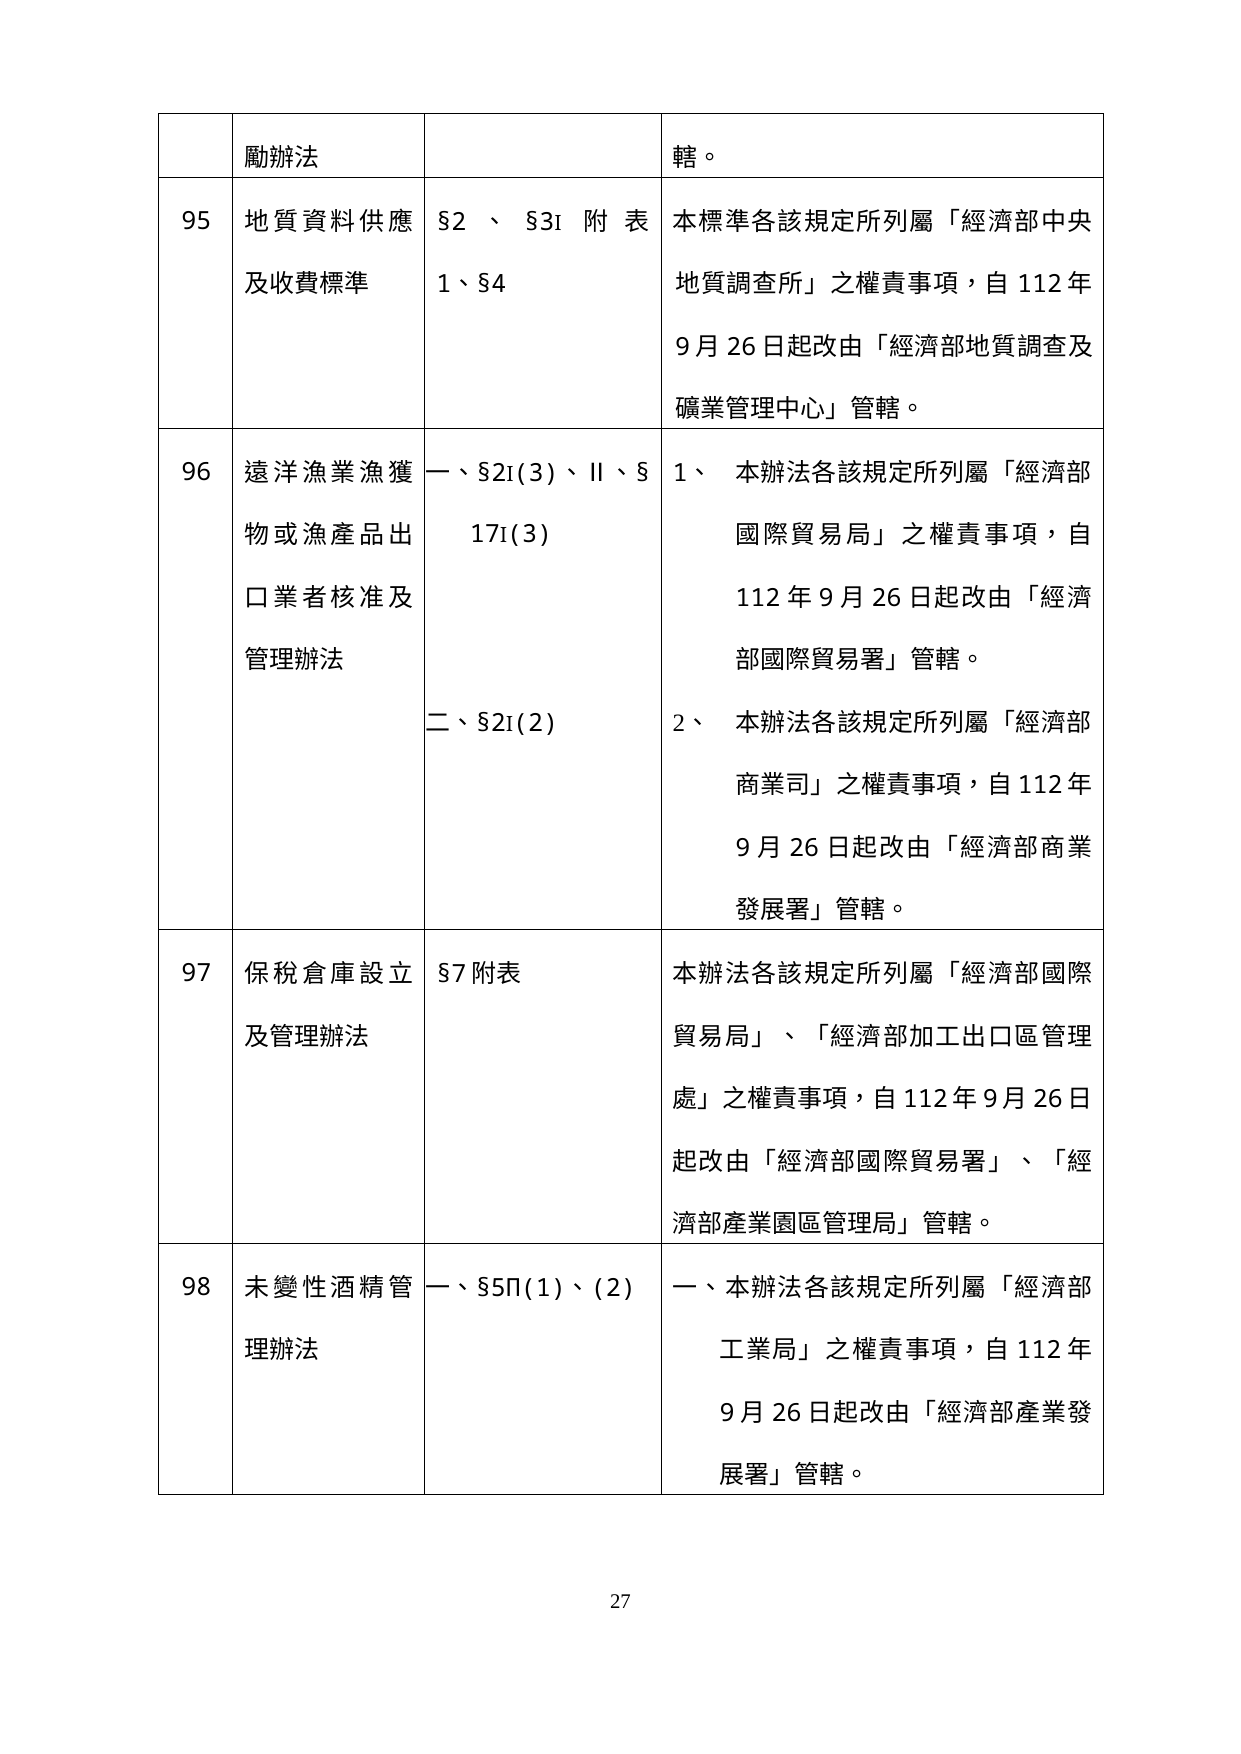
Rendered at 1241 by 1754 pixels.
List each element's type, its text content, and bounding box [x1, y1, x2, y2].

table_cell 本標準各該規定所列屬「經濟部中央地質調查所」之權責事項，自112年9月26日起改由「經濟部地質調查及礦業管理中心」管轄。 [662, 178, 1103, 428]
table_cell 98 [159, 1244, 232, 1493]
table_cell 未變性酒精管理辦法 [233, 1244, 424, 1493]
table_cell §7附表 [425, 930, 661, 1242]
table_cell 96 [159, 429, 232, 929]
table_cell [159, 114, 232, 177]
table_cell 一、本辦法各該規定所列屬「經濟部工業局」之權責事項，自112年9月26日起改由「經濟部產業發展署」管轄。 [662, 1244, 1103, 1493]
table_cell 97 [159, 930, 232, 1242]
table_cell 95 [159, 178, 232, 428]
table_cell 一、§5Π(1)、(2) [425, 1244, 661, 1493]
table_cell [425, 114, 661, 177]
table_cell 本辦法各該規定所列屬「經濟部國際貿易局」、「經濟部加工出口區管理處」之權責事項，自112年9月26日起改由「經濟部國際貿易署」、「經濟部產業園區管理局」管轄。 [662, 930, 1103, 1242]
table_cell 保稅倉庫設立及管理辦法 [233, 930, 424, 1242]
table_cell §2、§3Ⅰ附表1、§4 [425, 178, 661, 428]
table_cell 一、§2Ⅰ(3)、Ⅱ、§17Ⅰ(3) 二、§2Ⅰ(2) [425, 429, 661, 929]
table_cell 遠洋漁業漁獲物或漁產品出口業者核准及管理辦法 [233, 429, 424, 929]
table_cell 本辦法各該規定所列屬「經濟部國際貿易局」之權責事項，自112年9月26日起改由「經濟部國際貿易署」管轄。 本辦法各該規定所列屬「經濟部商業司」之權責事項，自112年9月26日起改由「經濟部商業發展署」管轄。 [662, 429, 1103, 929]
table_cell 轄。 [662, 114, 1103, 177]
table_cell 勵辦法 [233, 114, 424, 177]
table_cell 地質資料供應及收費標準 [233, 178, 424, 428]
